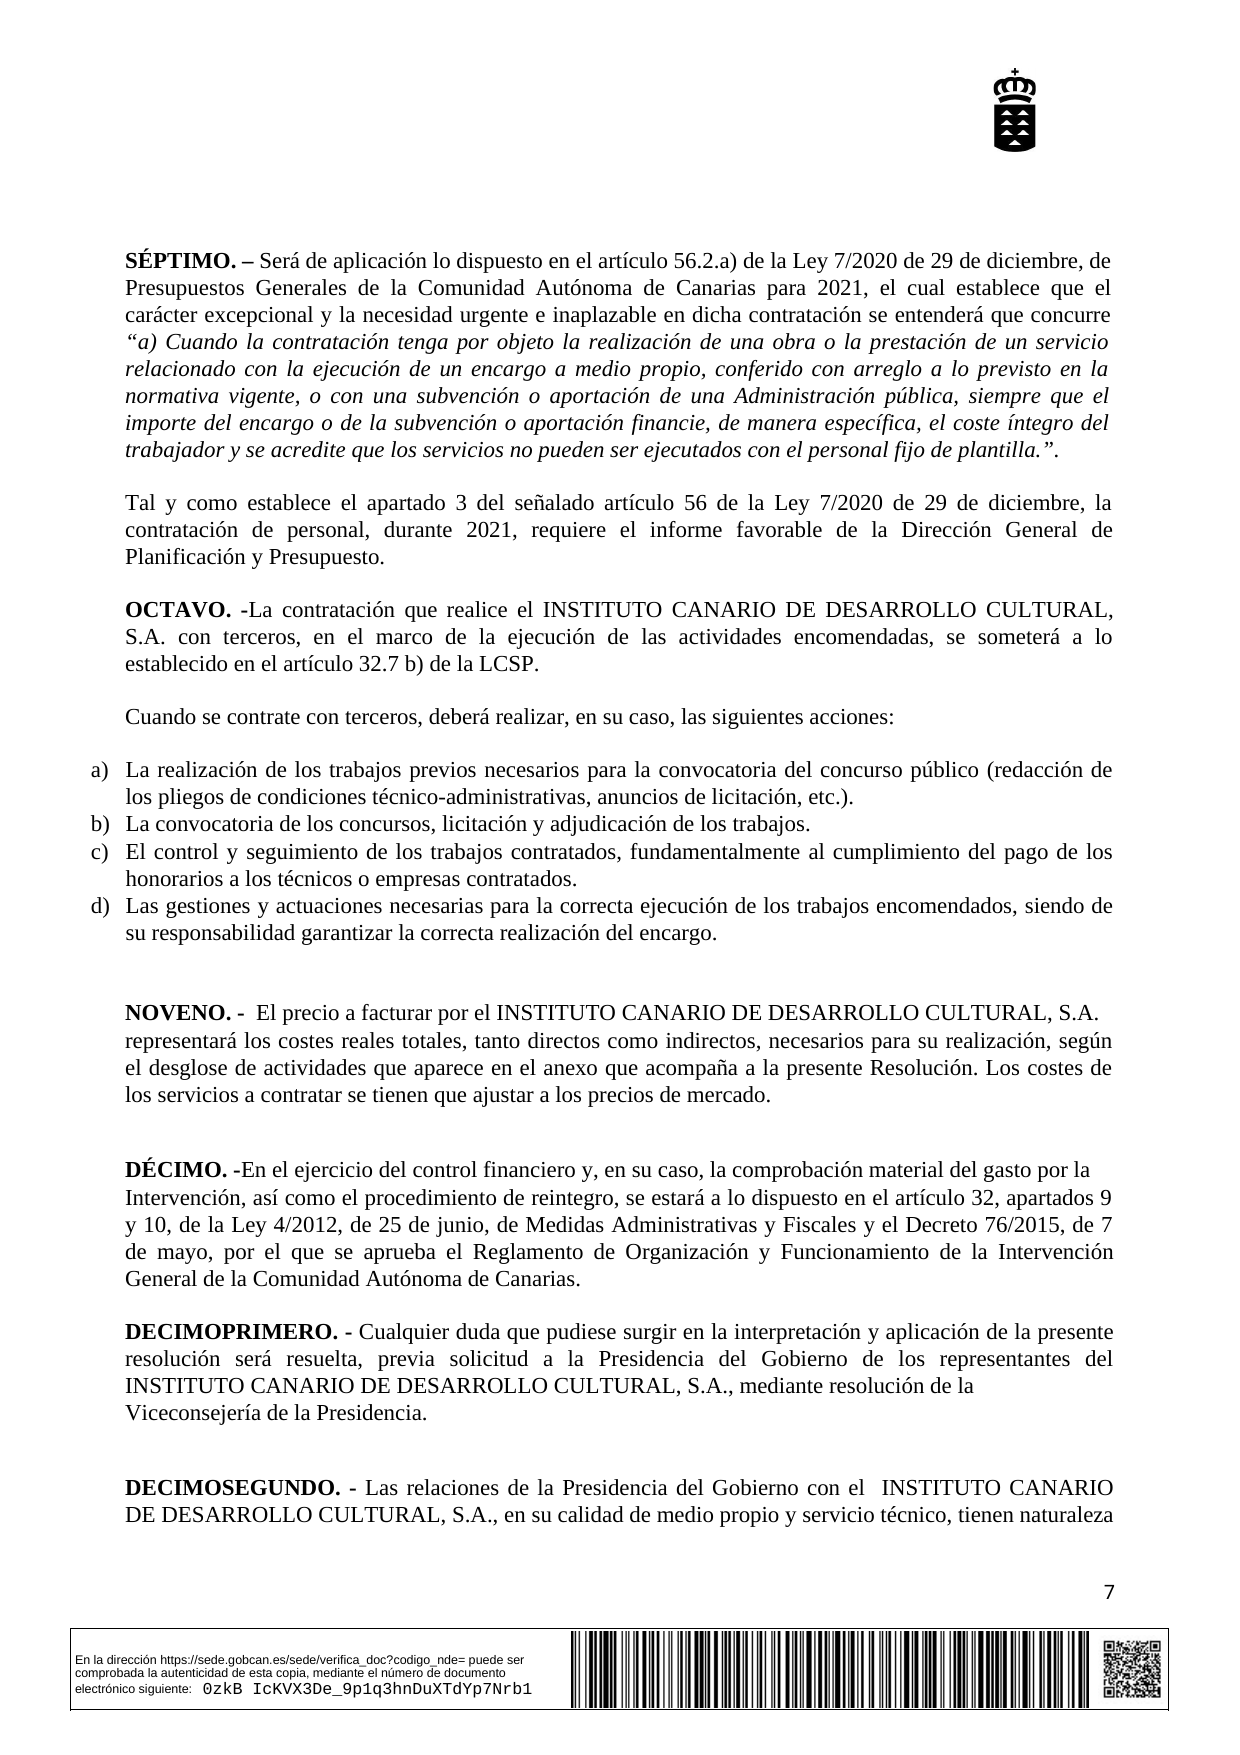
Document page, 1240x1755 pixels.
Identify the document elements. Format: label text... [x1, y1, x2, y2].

text OCTAVO. -La contratación que realice el INSTITUTO CANARIO DE DESARROLLO CULTURAL, S.A. con terceros, en el marco de la ejecución de las actividades encomendadas, se someterá a lo establecido en el artículo 32.7 b) de la LCSP. [125, 596, 1115, 677]
text representará los costes reales totales, tanto directos como indirectos, necesarios para su realización, según el desglose de actividades que aparece en el anexo que acompaña a la presente Resolución. Los costes de los servicios a contratar se tienen que ajustar a los precios de mercado. [125, 1027, 1115, 1107]
text Viceconsejería de la Presidencia. [125, 1399, 1115, 1426]
text Tal y como establece el apartado 3 del señalado artículo 56 de la Ley 7/2020 de 29 de diciembre, la contratación de personal, durante 2021, requiere el informe favorable de la Dirección General de Planificación y Presupuesto. [125, 489, 1115, 570]
list Las gestiones y actuaciones necesarias para la correcta ejecución de los trabajos encomendados, siendo de su responsabilidad garantizar la correcta realización del encargo. [91, 892, 1115, 946]
list La convocatoria de los concursos, licitación y adjudicación de los trabajos. [91, 810, 1115, 836]
text DECIMOSEGUNDO. - Las relaciones de la Presidencia del Gobierno con el INSTITUTO CANARIO DE DESARROLLO CULTURAL, S.A., en su calidad de medio propio y servicio técnico, tienen naturaleza [125, 1474, 1115, 1528]
text Intervención, así como el procedimiento de reintegro, se estará a lo dispuesto en el artículo 32, apartados 9 y 10, de la Ley 4/2012, de 25 de junio, de Medidas Administrativas y Fiscales y el Decreto 76/2015, de 7 de mayo, por el que se aprueba el Reglamento de Organización y Funcionamiento de la Intervención General de la Comunidad Autónoma de Canarias. [125, 1184, 1115, 1292]
list El control y seguimiento de los trabajos contratados, fundamentalmente al cumplimiento del pago de los honorarios a los técnicos o empresas contratados. [91, 838, 1115, 891]
list La realización de los trabajos previos necesarios para la convocatoria del concurso público (redacción de los pliegos de condiciones técnico-administrativas, anuncios de licitación, etc.). [91, 756, 1115, 809]
text SÉPTIMO. – Será de aplicación lo dispuesto en el artículo 56.2.a) de la Ley 7/2020 de 29 de diciembre, de Presupuestos Generales de la Comunidad Autónoma de Canarias para 2021, el cual establece que el carácter excepcional y la necesidad urgente e inaplazable en dicha contratación se entenderá que concurre “a) Cuando la contratación tenga por objeto la realización de una obra o la prestación de un servicio relacionado con la ejecución de un encargo a medio propio, conferido con arreglo a lo previsto en la normativa vigente, o con una subvención o aportación de una Administración pública, siempre que el importe del encargo o de la subvención o aportación financie, de manera específica, el coste íntegro del trabajador y se acredite que los servicios no pueden ser ejecutados con el personal fijo de plantilla.”. [125, 247, 1113, 463]
text DÉCIMO. -En el ejercicio del control financiero y, en su caso, la comprobación material del gasto por la [125, 1156, 1115, 1182]
text DECIMOPRIMERO. - Cualquier duda que pudiese surgir en la interpretación y aplicación de la presente resolución será resuelta, previa solicitud a la Presidencia del Gobierno de los representantes del INSTITUTO CANARIO DE DESARROLLO CULTURAL, S.A., mediante resolución de la [125, 1318, 1115, 1399]
text NOVENO. - El precio a facturar por el INSTITUTO CANARIO DE DESARROLLO CULTURAL, S.A. [125, 999, 1115, 1025]
text Cuando se contrate con terceros, deberá realizar, en su caso, las siguientes acciones: [125, 703, 1115, 729]
